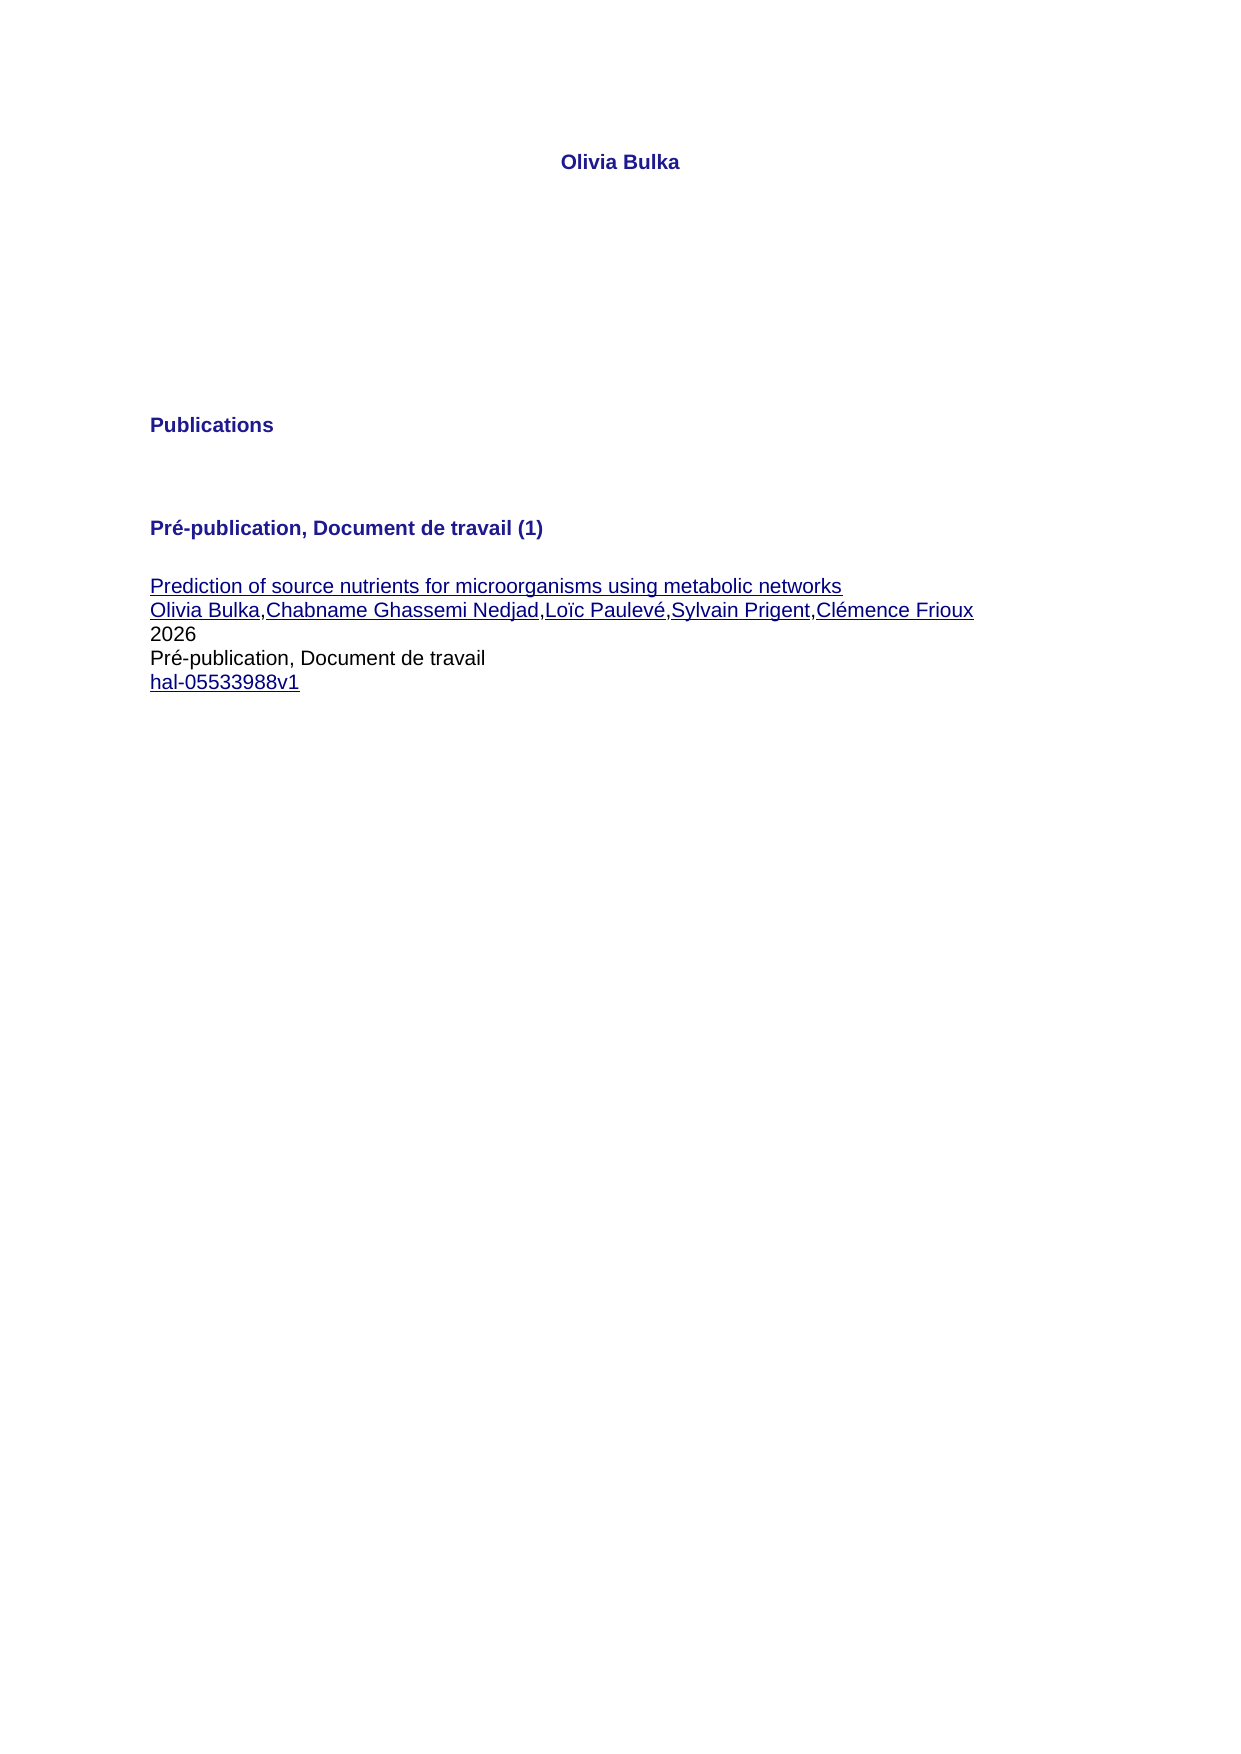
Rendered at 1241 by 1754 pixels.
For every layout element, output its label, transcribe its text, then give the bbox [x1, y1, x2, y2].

subtitle Olivia Bulka [150, 150, 1090, 174]
subtitle Pré-publication, Document de travail (1) [150, 516, 1090, 539]
table_header Prediction of source nutrients for microorganisms using metabolic networks Olivia Bulka,Chabname Ghassemi Nedjad,Loïc Paulevé,Sylvain Prigent,Clémence Frioux 2026 Pré-publication, Document de travail hal-05533988v1 [150, 574, 1090, 694]
subtitle Publications [150, 412, 1090, 436]
